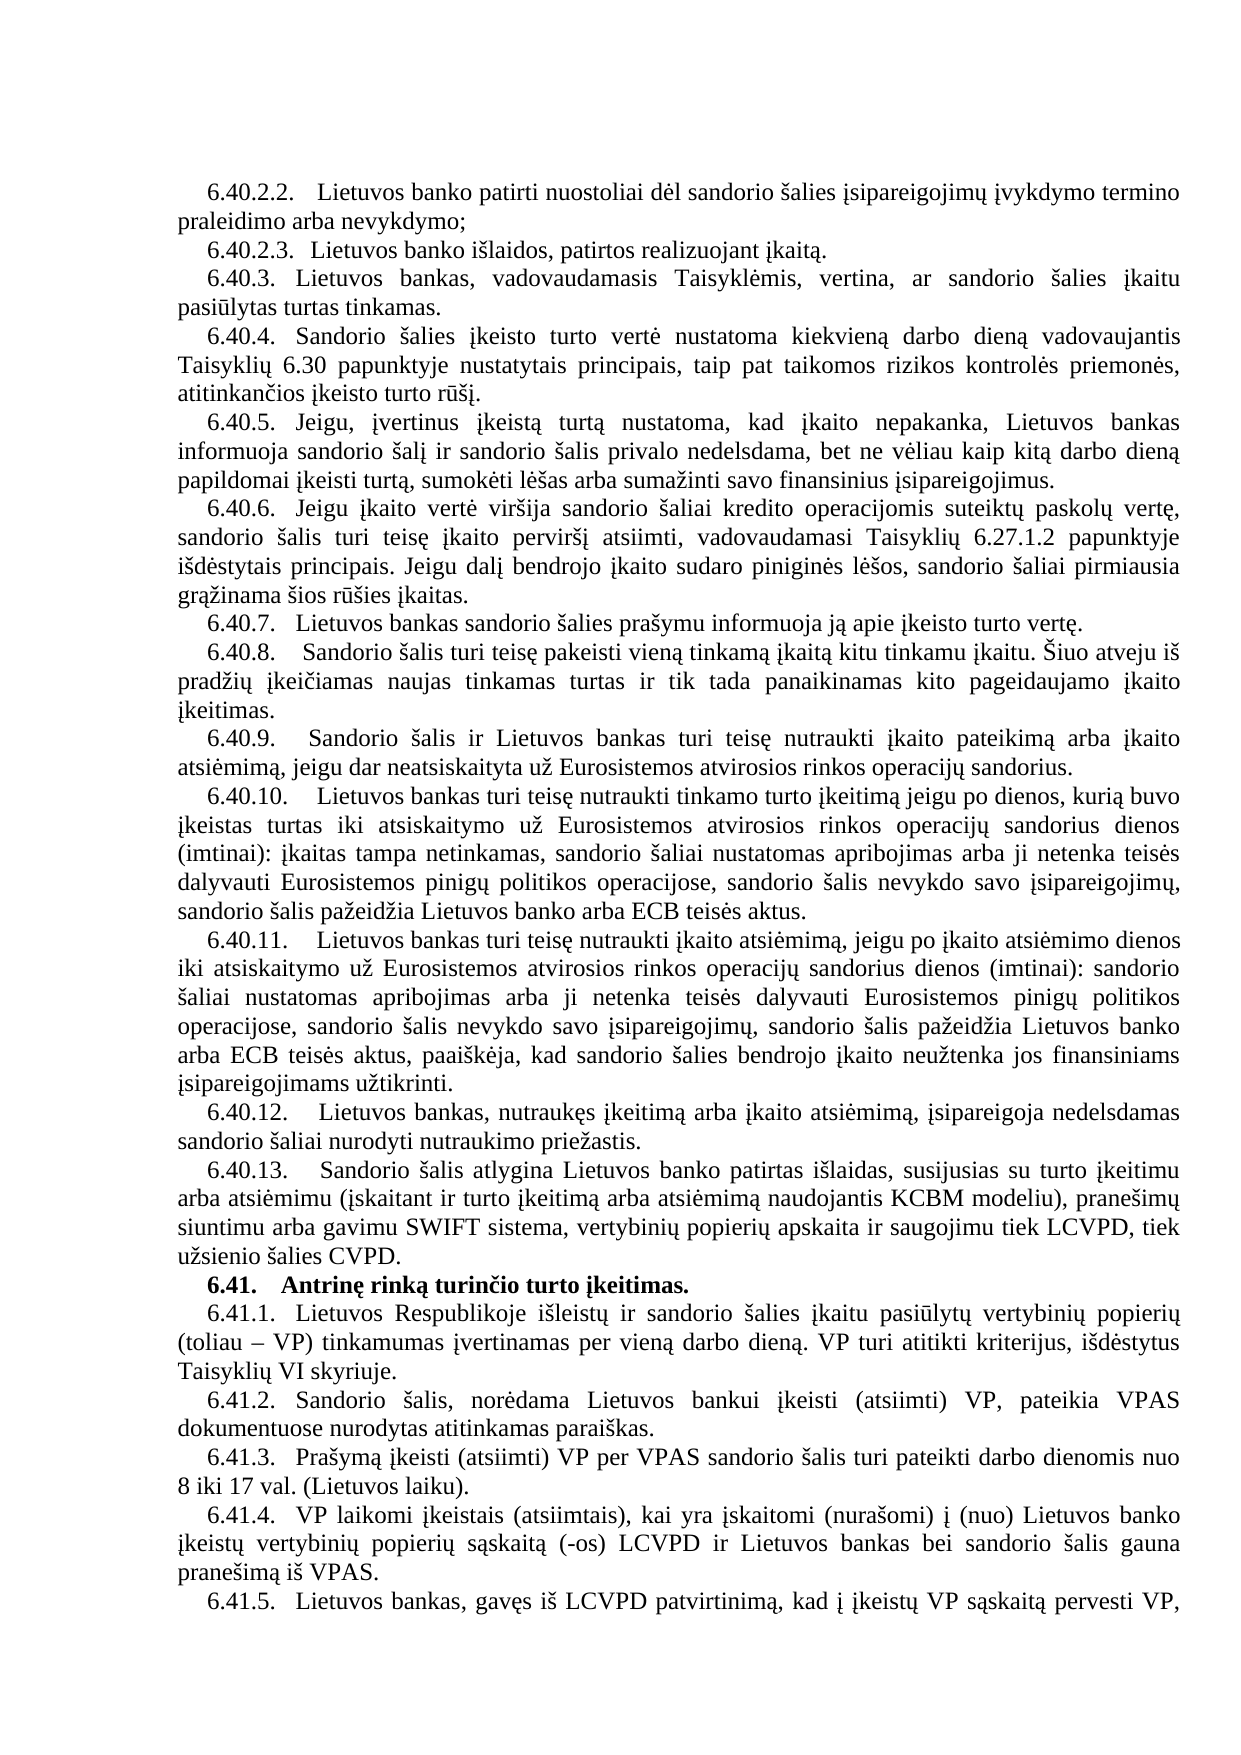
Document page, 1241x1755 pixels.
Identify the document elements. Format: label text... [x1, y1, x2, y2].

text 6.41.2. Sandorio šalis, norėdama Lietuvos bankui įkeisti (atsiimti) VP, pateikia VPAS dokumentuose nurodytas atitinkamas paraiškas. [177, 1385, 1181, 1442]
text 6.40.5. Jeigu, įvertinus įkeistą turtą nustatoma, kad įkaito nepakanka, Lietuvos bankas informuoja sandorio šalį ir sandorio šalis privalo nedelsdama, bet ne vėliau kaip kitą darbo dieną papildomai įkeisti turtą, sumokėti lėšas arba sumažinti savo finansinius įsipareigojimus. [177, 407, 1181, 493]
text 6.41. Antrinę rinką turinčio turto įkeitimas. [177, 1270, 1181, 1298]
text 6.40.11. Lietuvos bankas turi teisę nutraukti įkaito atsiėmimą, jeigu po įkaito atsiėmimo dienos iki atsiskaitymo už Eurosistemos atvirosios rinkos operacijų sandorius dienos (imtinai): sandorio šaliai nustatomas apribojimas arba ji netenka teisės dalyvauti Eurosistemos pinigų politikos operacijose, sandorio šalis nevykdo savo įsipareigojimų, sandorio šalis pažeidžia Lietuvos banko arba ECB teisės aktus, paaiškėja, kad sandorio šalies bendrojo įkaito neužtenka jos finansiniams įsipareigojimams užtikrinti. [177, 925, 1181, 1097]
text 6.41.4. VP laikomi įkeistais (atsiimtais), kai yra įskaitomi (nurašomi) į (nuo) Lietuvos banko įkeistų vertybinių popierių sąskaitą (-os) LCVPD ir Lietuvos bankas bei sandorio šalis gauna pranešimą iš VPAS. [177, 1500, 1181, 1586]
text 6.40.9. Sandorio šalis ir Lietuvos bankas turi teisę nutraukti įkaito pateikimą arba įkaito atsiėmimą, jeigu dar neatsiskaityta už Eurosistemos atvirosios rinkos operacijų sandorius. [177, 723, 1181, 781]
text 6.41.5. Lietuvos bankas, gavęs iš LCVPD patvirtinimą, kad į įkeistų VP sąskaitą pervesti VP, [177, 1586, 1181, 1615]
text 6.40.2.2. Lietuvos banko patirti nuostoliai dėl sandorio šalies įsipareigojimų įvykdymo termino praleidimo arba nevykdymo; [177, 177, 1181, 235]
text 6.40.6. Jeigu įkaito vertė viršija sandorio šaliai kredito operacijomis suteiktų paskolų vertę, sandorio šalis turi teisę įkaito perviršį atsiimti, vadovaudamasi Taisyklių 6.27.1.2 papunktyje išdėstytais principais. Jeigu dalį bendrojo įkaito sudaro piniginės lėšos, sandorio šaliai pirmiausia grąžinama šios rūšies įkaitas. [177, 493, 1181, 608]
text 6.40.8. Sandorio šalis turi teisę pakeisti vieną tinkamą įkaitą kitu tinkamu įkaitu. Šiuo atveju iš pradžių įkeičiamas naujas tinkamas turtas ir tik tada panaikinamas kito pageidaujamo įkaito įkeitimas. [177, 637, 1181, 723]
text 6.40.7. Lietuvos bankas sandorio šalies prašymu informuoja ją apie įkeisto turto vertę. [177, 608, 1181, 637]
text 6.41.3. Prašymą įkeisti (atsiimti) VP per VPAS sandorio šalis turi pateikti darbo dienomis nuo 8 iki 17 val. (Lietuvos laiku). [177, 1442, 1181, 1500]
text 6.41.1. Lietuvos Respublikoje išleistų ir sandorio šalies įkaitu pasiūlytų vertybinių popierių (toliau – VP) tinkamumas įvertinamas per vieną darbo dieną. VP turi atitikti kriterijus, išdėstytus Taisyklių VI skyriuje. [177, 1298, 1181, 1385]
text 6.40.2.3. Lietuvos banko išlaidos, patirtos realizuojant įkaitą. [177, 235, 1181, 263]
text 6.40.13. Sandorio šalis atlygina Lietuvos banko patirtas išlaidas, susijusias su turto įkeitimu arba atsiėmimu (įskaitant ir turto įkeitimą arba atsiėmimą naudojantis KCBM modeliu), pranešimų siuntimu arba gavimu SWIFT sistema, vertybinių popierių apskaita ir saugojimu tiek LCVPD, tiek užsienio šalies CVPD. [177, 1155, 1181, 1270]
text 6.40.4. Sandorio šalies įkeisto turto vertė nustatoma kiekvieną darbo dieną vadovaujantis Taisyklių 6.30 papunktyje nustatytais principais, taip pat taikomos rizikos kontrolės priemonės, atitinkančios įkeisto turto rūšį. [177, 321, 1181, 407]
text 6.40.3. Lietuvos bankas, vadovaudamasis Taisyklėmis, vertina, ar sandorio šalies įkaitu pasiūlytas turtas tinkamas. [177, 263, 1181, 321]
text 6.40.12. Lietuvos bankas, nutraukęs įkeitimą arba įkaito atsiėmimą, įsipareigoja nedelsdamas sandorio šaliai nurodyti nutraukimo priežastis. [177, 1097, 1181, 1155]
text 6.40.10. Lietuvos bankas turi teisę nutraukti tinkamo turto įkeitimą jeigu po dienos, kurią buvo įkeistas turtas iki atsiskaitymo už Eurosistemos atvirosios rinkos operacijų sandorius dienos (imtinai): įkaitas tampa netinkamas, sandorio šaliai nustatomas apribojimas arba ji netenka teisės dalyvauti Eurosistemos pinigų politikos operacijose, sandorio šalis nevykdo savo įsipareigojimų, sandorio šalis pažeidžia Lietuvos banko arba ECB teisės aktus. [177, 781, 1181, 925]
